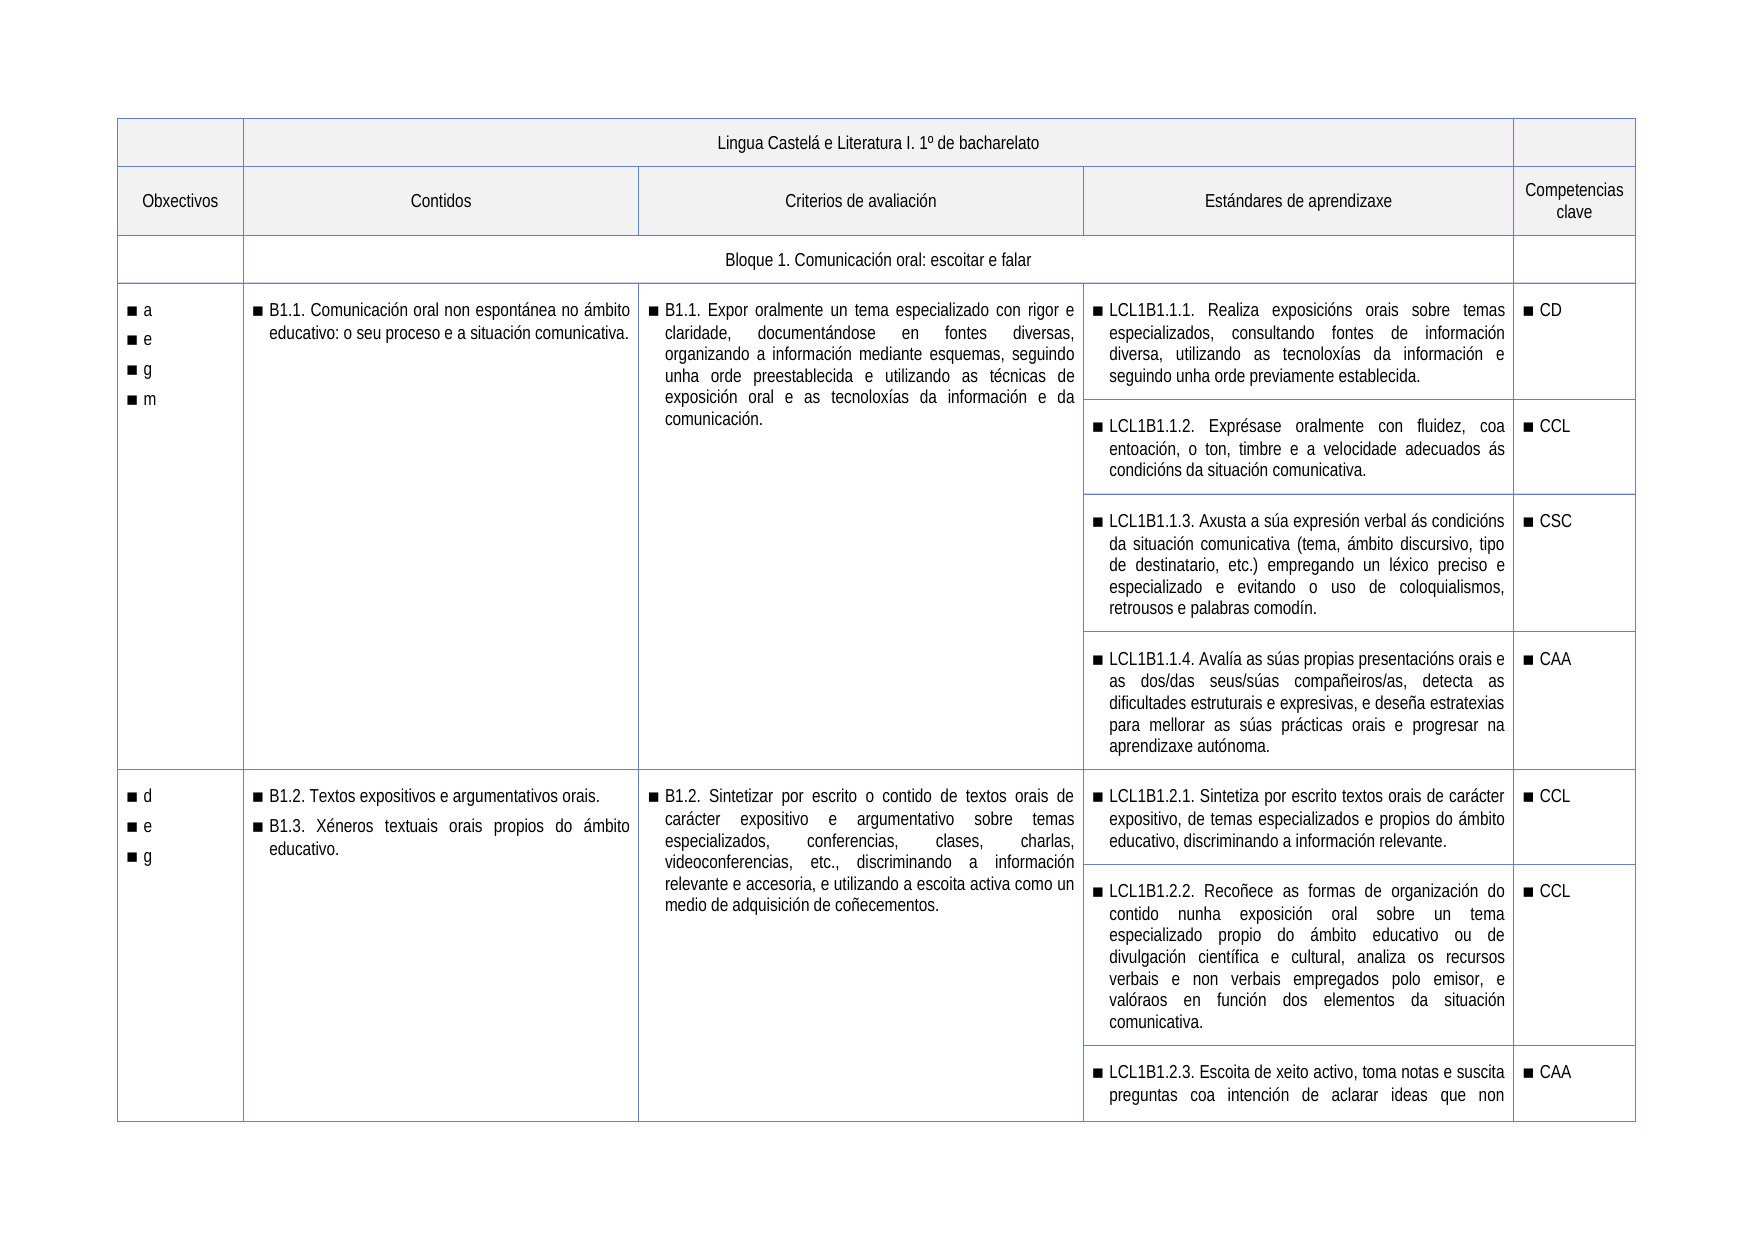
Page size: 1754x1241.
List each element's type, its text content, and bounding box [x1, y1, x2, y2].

table_cell Competencias clave [1514, 167, 1635, 235]
table_cell LCL1B1.1.3. Axusta a súa expresión verbal ás condicións da situación comunicativa (tema, ámbito discursivo, tipo de destinatario, etc.) empregando un léxico preciso e especializado e evitando o uso de coloquialismos, retrousos e palabras comodín. [1084, 495, 1513, 631]
table_cell Contidos [244, 167, 638, 235]
table_cell LCL1B1.1.1. Realiza exposicións orais sobre temas especializados, consultando fontes de información diversa, utilizando as tecnoloxías da información e seguindo unha orde previamente establecida. [1084, 284, 1513, 399]
table_cell CAA [1514, 1046, 1635, 1121]
table_header [1514, 119, 1635, 166]
table_cell B1.1. Expor oralmente un tema especializado con rigor e claridade, documentándose en fontes diversas, organizando a información mediante esquemas, seguindo unha orde preestablecida e utilizando as técnicas de exposición oral e as tecnoloxías da información e da comunicación. [639, 284, 1083, 769]
table_cell CCL [1514, 865, 1635, 1045]
table_cell CSC [1514, 495, 1635, 631]
table_header [118, 119, 243, 166]
table_cell LCL1B1.2.2. Recoñece as formas de organización do contido nunha exposición oral sobre un tema especializado propio do ámbito educativo ou de divulgación científica e cultural, analiza os recursos verbais e non verbais empregados polo emisor, e valóraos en función dos elementos da situación comunicativa. [1084, 865, 1513, 1045]
table_cell LCL1B1.1.4. Avalía as súas propias presentacións orais e as dos/das seus/súas compañeiros/as, detecta as dificultades estruturais e expresivas, e deseña estratexias para mellorar as súas prácticas orais e progresar na aprendizaxe autónoma. [1084, 632, 1513, 769]
table_cell [118, 236, 243, 282]
table_cell Estándares de aprendizaxe [1084, 167, 1513, 235]
table_cell LCL1B1.2.1. Sintetiza por escrito textos orais de carácter expositivo, de temas especializados e propios do ámbito educativo, discriminando a información relevante. [1084, 770, 1513, 864]
table_cell B1.1. Comunicación oral non espontánea no ámbito educativo: o seu proceso e a situación comunicativa. [244, 284, 638, 769]
table_cell LCL1B1.1.2. Exprésase oralmente con fluidez, coa entoación, o ton, timbre e a velocidade adecuados ás condicións da situación comunicativa. [1084, 400, 1513, 493]
table_cell CD [1514, 284, 1635, 399]
table_cell a e g m [118, 284, 243, 769]
table_cell CCL [1514, 770, 1635, 864]
table_cell Bloque 1. Comunicación oral: escoitar e falar [244, 236, 1513, 282]
table_header Lingua Castelá e Literatura I. 1º de bacharelato [244, 119, 1513, 166]
table_cell [1514, 236, 1635, 282]
table_cell CCL [1514, 400, 1635, 493]
table_cell B1.2. Textos expositivos e argumentativos orais. B1.3. Xéneros textuais orais propios do ámbito educativo. [244, 770, 638, 1121]
table_cell Obxectivos [118, 167, 243, 235]
table_cell CAA [1514, 632, 1635, 769]
table_cell Criterios de avaliación [639, 167, 1083, 235]
table_cell LCL1B1.2.3. Escoita de xeito activo, toma notas e suscita preguntas coa intención de aclarar ideas que non [1084, 1046, 1513, 1121]
table_cell d e g [118, 770, 243, 1121]
table_cell B1.2. Sintetizar por escrito o contido de textos orais de carácter expositivo e argumentativo sobre temas especializados, conferencias, clases, charlas, videoconferencias, etc., discriminando a información relevante e accesoria, e utilizando a escoita activa como un medio de adquisición de coñecementos. [639, 770, 1083, 1121]
